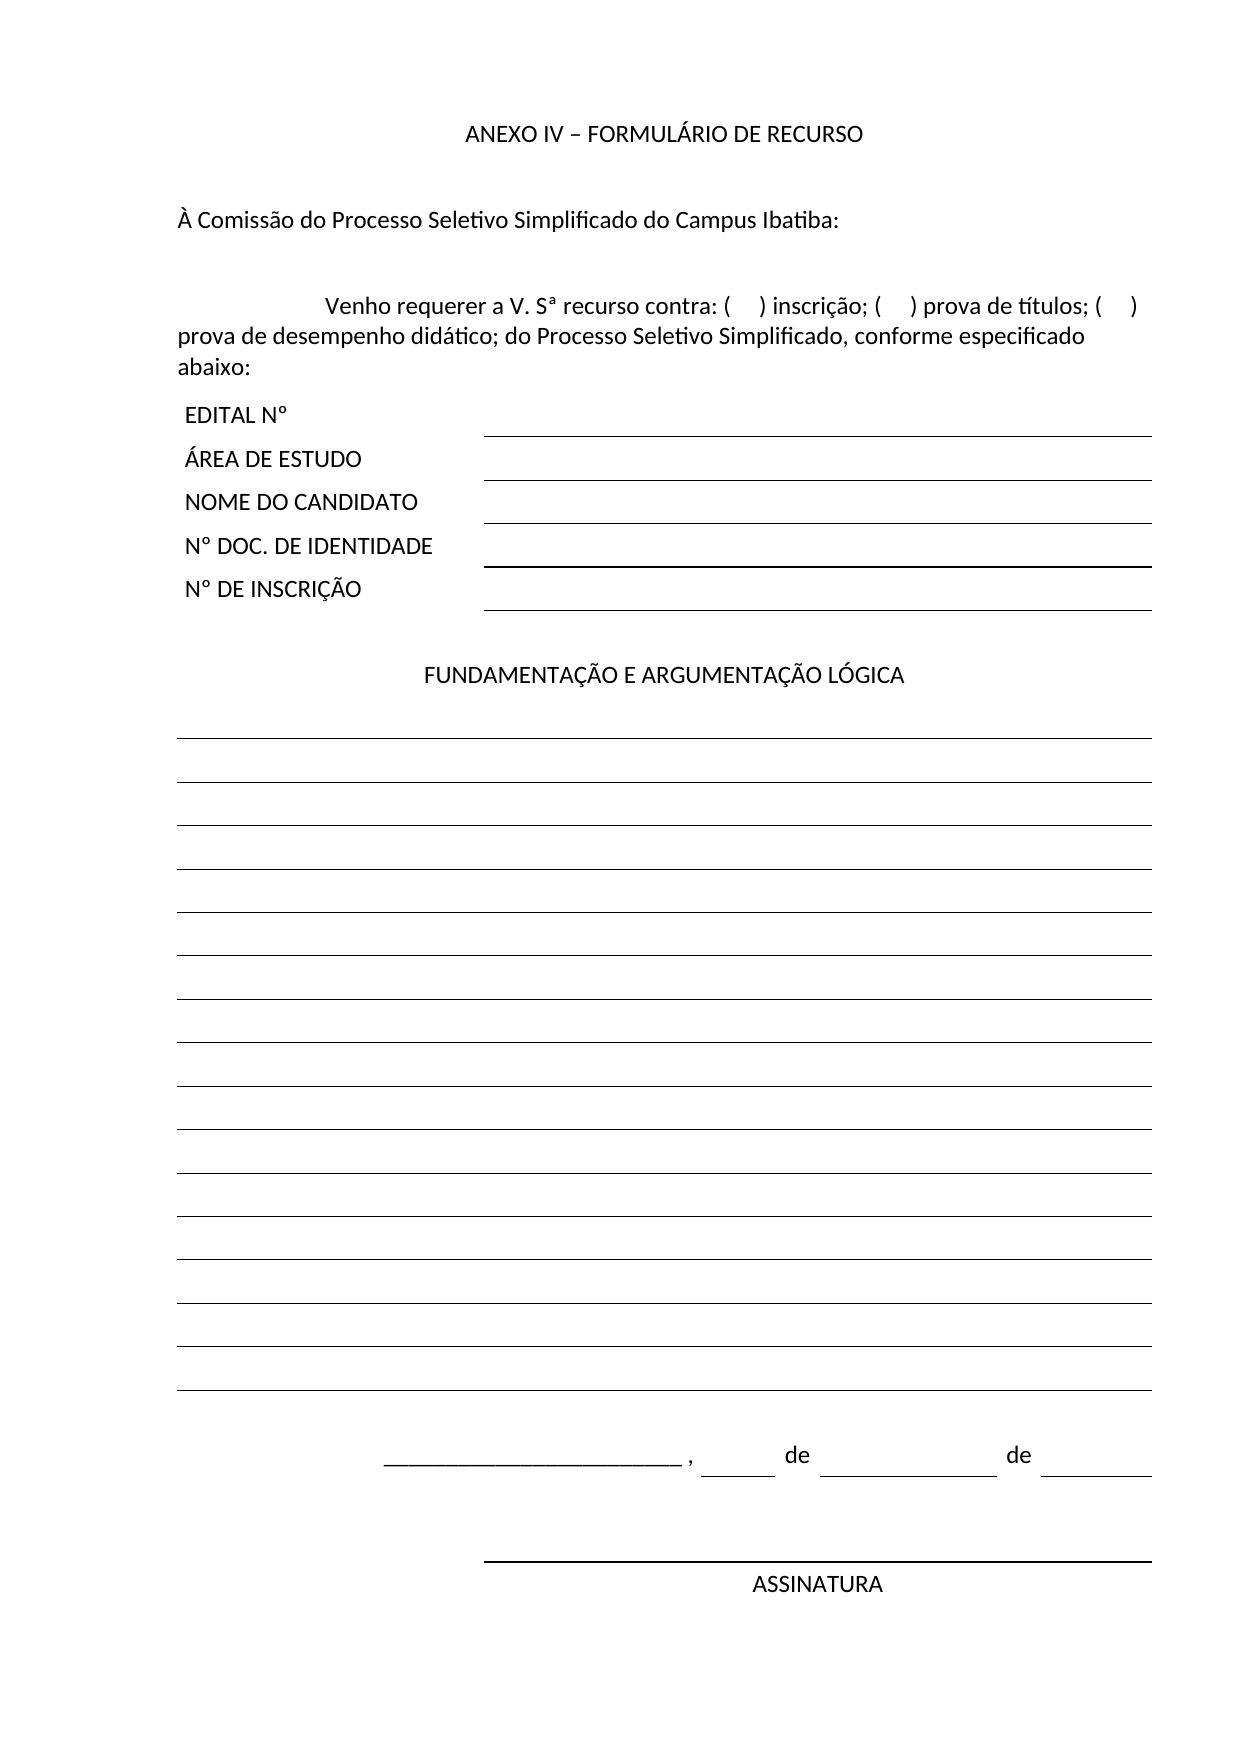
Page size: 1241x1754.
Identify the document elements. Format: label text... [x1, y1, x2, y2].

table_cell [177, 1130, 1152, 1172]
table_cell [1041, 1433, 1152, 1476]
table_cell Nº DOC. DE IDENTIDADE [177, 523, 455, 566]
table_cell [177, 1087, 1152, 1129]
table_cell [177, 610, 1152, 653]
table_cell [177, 739, 1152, 782]
table_cell [455, 436, 484, 479]
table_cell de [775, 1433, 819, 1476]
table_cell [177, 1217, 1152, 1259]
table_cell [177, 826, 1152, 868]
table_cell [701, 1433, 775, 1476]
table_cell [177, 1174, 1152, 1216]
table_cell ÁREA DE ESTUDO [177, 436, 455, 479]
table_header [484, 394, 1152, 436]
table_cell [484, 524, 1152, 566]
table_cell [484, 568, 1152, 610]
table_cell Nº DE INSCRIÇÃO [177, 566, 455, 610]
table_cell [199, 1519, 484, 1561]
table_cell [484, 481, 1152, 523]
table_cell [177, 1476, 199, 1519]
text Venho requerer a V. Sª recurso contra: ( ) inscrição; ( ) prova de títulos; ( ) prova de desempenho didático; do Processo Seletivo Simplificado, conforme especificado abaixo: [177, 290, 1152, 381]
table_cell FUNDAMENTAÇÃO E ARGUMENTAÇÃO LÓGICA [177, 653, 1152, 696]
table_cell [177, 1260, 1152, 1303]
table_cell [455, 480, 484, 523]
table_cell [484, 1519, 1152, 1561]
table_header [455, 394, 484, 436]
table_cell [820, 1433, 997, 1476]
list À Comissão do Processo Seletivo Simplificado do Campus Ibatiba: [177, 204, 1152, 234]
table_cell [177, 956, 1152, 999]
table_cell [177, 1000, 1152, 1042]
table_cell [177, 913, 1152, 955]
table_cell [177, 696, 1152, 738]
table_cell [177, 1304, 1152, 1346]
table_cell [177, 783, 1152, 825]
table_cell ASSINATURA [484, 1563, 1152, 1605]
table_cell [455, 566, 484, 610]
table_cell de [997, 1433, 1041, 1476]
table_header EDITAL Nº [177, 394, 455, 436]
table_cell [177, 1391, 1152, 1433]
table_cell [177, 870, 1152, 912]
table_cell ________________________ , [199, 1433, 701, 1476]
table_cell [177, 1043, 1152, 1086]
table_cell [199, 1476, 1152, 1519]
table_cell [177, 1561, 484, 1605]
table_cell NOME DO CANDIDATO [177, 480, 455, 523]
table_cell [177, 1347, 1152, 1390]
table_cell [177, 1433, 199, 1476]
table_cell [177, 1519, 199, 1561]
list ANEXO IV – FORMULÁRIO DE RECURSO [177, 118, 1152, 149]
table_cell [455, 523, 484, 566]
table_cell [484, 437, 1152, 479]
